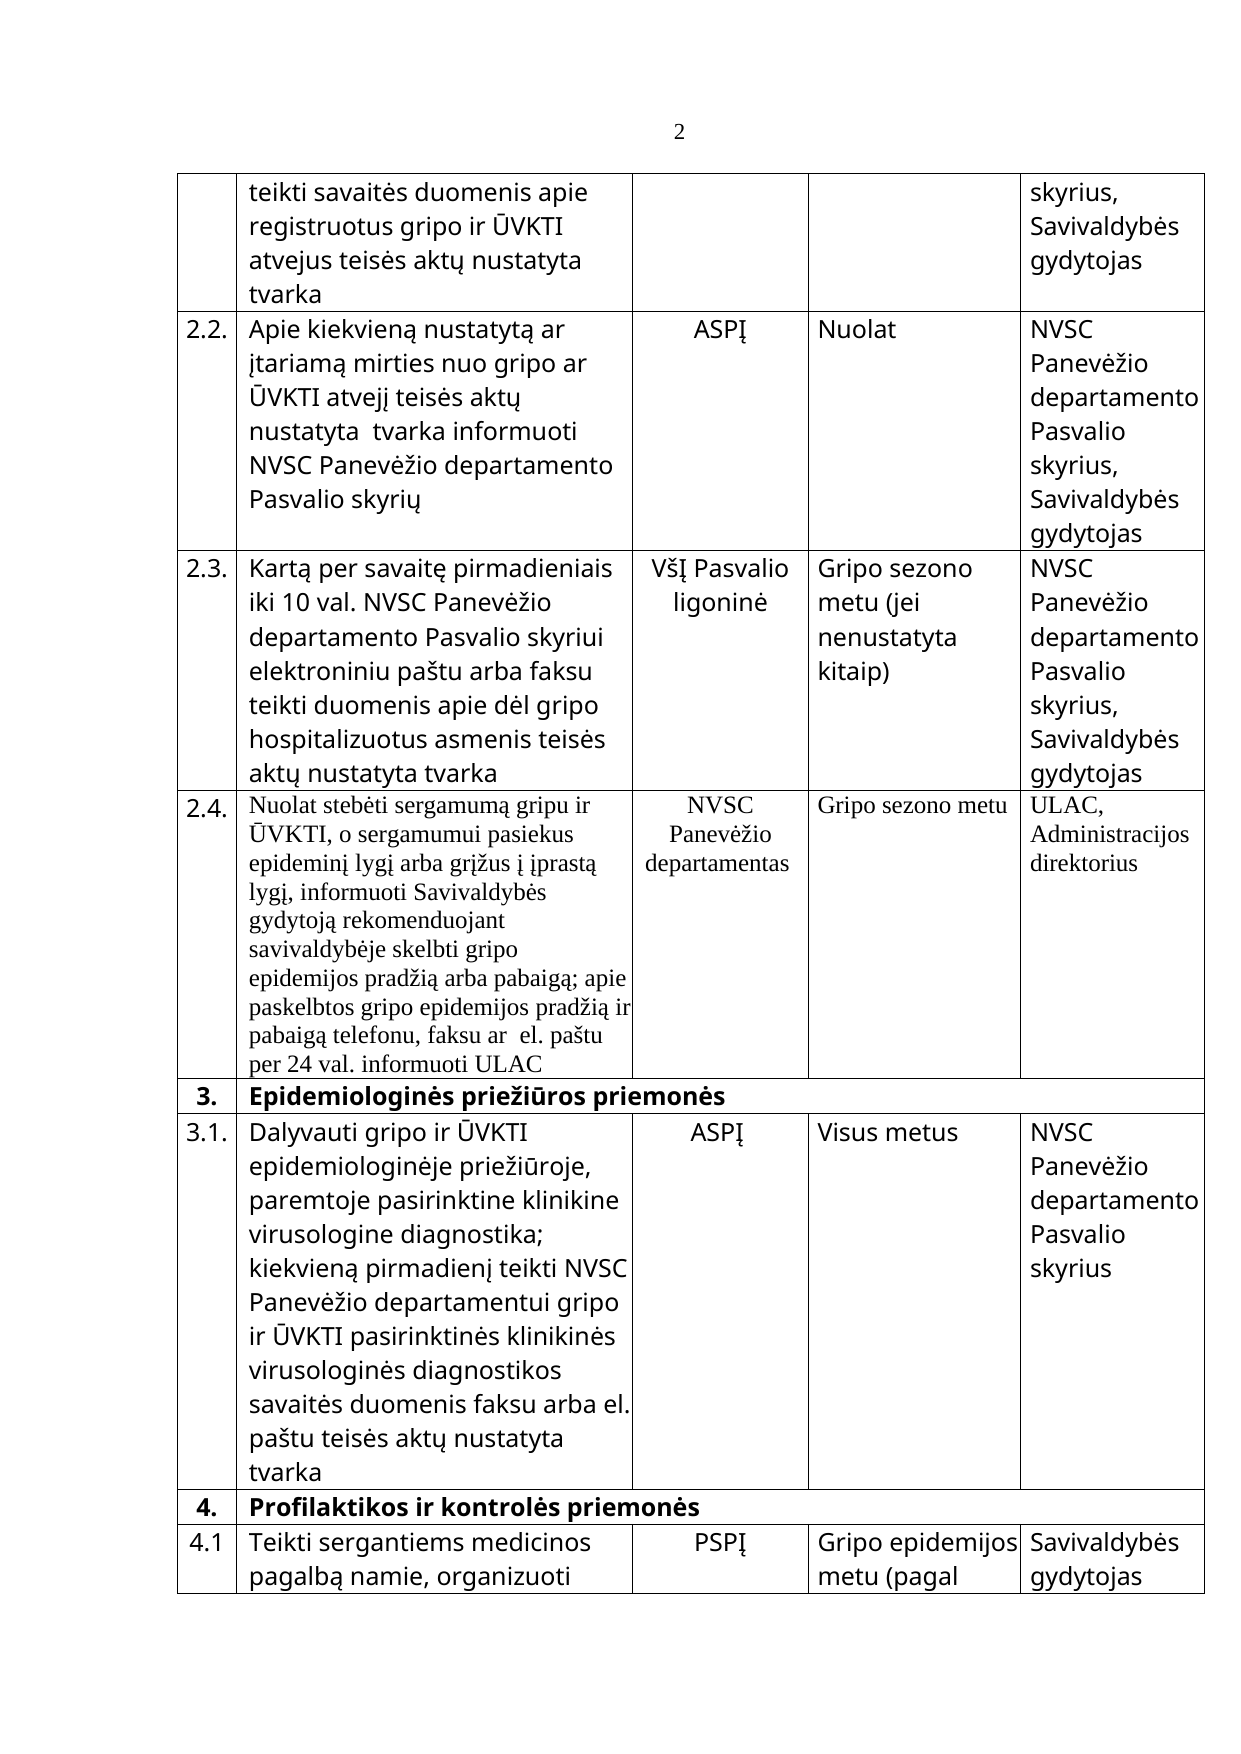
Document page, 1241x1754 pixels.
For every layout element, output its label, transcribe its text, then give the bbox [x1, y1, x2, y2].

table_cell Epidemiologinės priežiūros priemonės [237, 1079, 1204, 1113]
table_cell PSPĮ [633, 1525, 808, 1593]
table_cell skyrius, Savivaldybės gydytojas [1021, 174, 1204, 311]
table_cell Nuolat [809, 312, 1020, 550]
table_cell 4. [178, 1490, 236, 1524]
table_cell [178, 174, 236, 311]
table_cell 3.1. [178, 1114, 236, 1489]
table_cell Gripo sezono metu [809, 791, 1020, 1078]
table_cell Gripo epidemijos metu (pagal [809, 1525, 1020, 1593]
table_cell NVSC Panevėžio departamento Pasvalio skyrius [1021, 1114, 1204, 1489]
table_cell Kartą per savaitę pirmadieniais iki 10 val. NVSC Panevėžio departamento Pasvalio skyriui elektroniniu paštu arba faksu teikti duomenis apie dėl gripo hospitalizuotus asmenis teisės aktų nustatyta tvarka [237, 551, 632, 789]
table_cell Apie kiekvieną nustatytą ar įtariamą mirties nuo gripo ar ŪVKTI atvejį teisės aktų nustatyta tvarka informuoti NVSC Panevėžio departamento Pasvalio skyrių [237, 312, 632, 550]
table_cell 3. [178, 1079, 236, 1113]
table_cell teikti savaitės duomenis apie registruotus gripo ir ŪVKTI atvejus teisės aktų nustatyta tvarka [237, 174, 632, 311]
table_cell 2.4. [178, 791, 236, 1078]
table_cell Visus metus [809, 1114, 1020, 1489]
table_cell ULAC, Administracijos direktorius [1021, 791, 1204, 1078]
table_cell [809, 174, 1020, 311]
table_cell ASPĮ [633, 1114, 808, 1489]
table_cell [633, 174, 808, 311]
table_cell 2.2. [178, 312, 236, 550]
table_cell Nuolat stebėti sergamumą gripu ir ŪVKTI, o sergamumui pasiekus epideminį lygį arba grįžus į įprastą lygį, informuoti Savivaldybės gydytoją rekomenduojant savivaldybėje skelbti gripo epidemijos pradžią arba pabaigą; apie paskelbtos gripo epidemijos pradžią ir pabaigą telefonu, faksu ar el. paštu per 24 val. informuoti ULAC [237, 791, 632, 1078]
table_cell Profilaktikos ir kontrolės priemonės [237, 1490, 1204, 1524]
table_cell Teikti sergantiems medicinos pagalbą namie, organizuoti [237, 1525, 632, 1593]
table_cell Gripo sezono metu (jei nenustatyta kitaip) [809, 551, 1020, 789]
table_cell 4.1 [178, 1525, 236, 1593]
table_cell NVSC Panevėžio departamento Pasvalio skyrius, Savivaldybės gydytojas [1021, 551, 1204, 789]
table_cell ASPĮ [633, 312, 808, 550]
table_cell 2.3. [178, 551, 236, 789]
table_cell Dalyvauti gripo ir ŪVKTI epidemiologinėje priežiūroje, paremtoje pasirinktine klinikine virusologine diagnostika; kiekvieną pirmadienį teikti NVSC Panevėžio departamentui gripo ir ŪVKTI pasirinktinės klinikinės virusologinės diagnostikos savaitės duomenis faksu arba el. paštu teisės aktų nustatyta tvarka [237, 1114, 632, 1489]
table_cell VšĮ Pasvalio ligoninė [633, 551, 808, 789]
table_cell NVSC Panevėžio departamento Pasvalio skyrius, Savivaldybės gydytojas [1021, 312, 1204, 550]
table_cell NVSC Panevėžio departamentas [633, 791, 808, 1078]
table_cell Savivaldybės gydytojas [1021, 1525, 1204, 1593]
